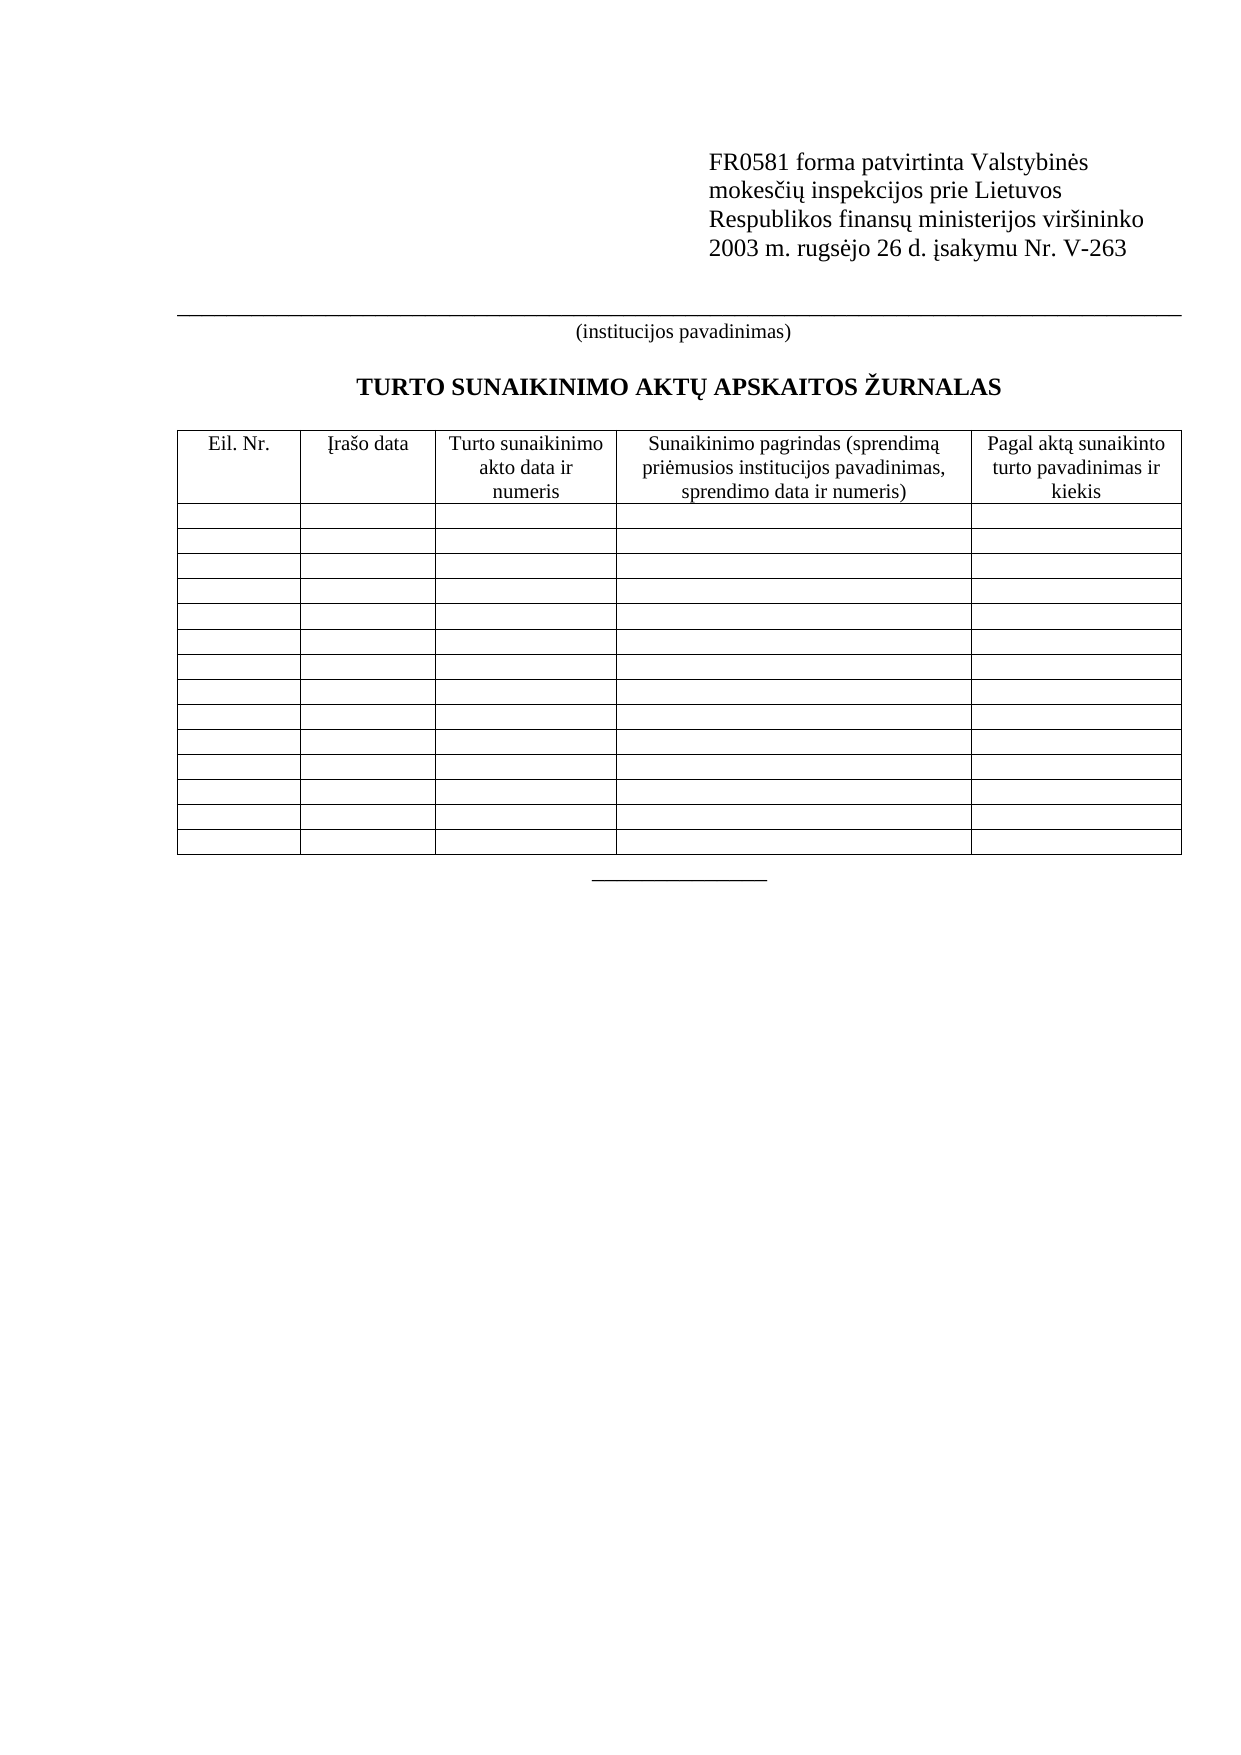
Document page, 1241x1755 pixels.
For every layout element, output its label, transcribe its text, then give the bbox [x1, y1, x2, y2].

table_header Įrašo data [301, 431, 435, 503]
table_header Eil. Nr. [178, 431, 300, 503]
table_cell [617, 755, 971, 779]
table_cell [617, 529, 971, 553]
table_cell [436, 755, 616, 779]
table_cell [436, 730, 616, 754]
table_cell [972, 780, 1181, 804]
table_cell [178, 680, 300, 704]
table_cell [972, 655, 1181, 679]
table_cell [436, 805, 616, 829]
table_cell [178, 805, 300, 829]
table_cell [436, 705, 616, 729]
table_header Turto sunaikinimo akto data ir numeris [436, 431, 616, 503]
table_cell [301, 755, 435, 779]
table_cell [617, 805, 971, 829]
table_cell [178, 655, 300, 679]
table_header Pagal aktą sunaikinto turto pavadinimas ir kiekis [972, 431, 1181, 503]
table_cell [178, 604, 300, 628]
table_cell [617, 730, 971, 754]
table_cell [178, 579, 300, 603]
table_cell [617, 830, 971, 854]
table_cell [972, 579, 1181, 603]
table_cell [301, 604, 435, 628]
table_cell [178, 830, 300, 854]
table_cell [436, 504, 616, 528]
table_cell [436, 680, 616, 704]
table_cell [436, 830, 616, 854]
table_cell [436, 579, 616, 603]
table_cell [436, 554, 616, 578]
table_cell [617, 655, 971, 679]
table_cell [301, 504, 435, 528]
table_cell [617, 504, 971, 528]
table_cell [178, 755, 300, 779]
table_cell [617, 604, 971, 628]
table_cell [301, 529, 435, 553]
table_cell [617, 554, 971, 578]
table_cell [436, 655, 616, 679]
text (institucijos pavadinimas) [177, 319, 1181, 343]
table_cell [972, 830, 1181, 854]
table_cell [301, 680, 435, 704]
table_cell [972, 755, 1181, 779]
table_cell [617, 780, 971, 804]
table_header Sunaikinimo pagrindas (sprendimą priėmusios institucijos pavadinimas, sprendimo data ir numeris) [617, 431, 971, 503]
table_cell [301, 805, 435, 829]
table_cell [178, 529, 300, 553]
table_cell [436, 604, 616, 628]
table_cell [301, 730, 435, 754]
table_cell [301, 655, 435, 679]
table_cell [301, 579, 435, 603]
table_cell [617, 630, 971, 653]
table_cell [617, 680, 971, 704]
table_cell [436, 780, 616, 804]
table_cell [178, 730, 300, 754]
table_cell [972, 604, 1181, 628]
table_cell [617, 579, 971, 603]
text 2003 m. rugsėjo 26 d. įsakymu Nr. V-263 [177, 233, 1181, 262]
table_cell [972, 705, 1181, 729]
table_cell [972, 529, 1181, 553]
table_cell [178, 504, 300, 528]
table_cell [972, 730, 1181, 754]
table_cell [301, 630, 435, 653]
table_cell [972, 805, 1181, 829]
table_cell [301, 780, 435, 804]
table_cell [972, 630, 1181, 653]
table_cell [301, 554, 435, 578]
table_cell [617, 705, 971, 729]
table_cell [436, 630, 616, 653]
text FR0581 forma patvirtinta Valstybinės [177, 147, 1181, 176]
table_cell [972, 680, 1181, 704]
table_cell [178, 554, 300, 578]
table_cell [178, 630, 300, 653]
table_cell [972, 554, 1181, 578]
text TURTO SUNAIKINIMO AKTŲ APSKAITOS ŽURNALAS [177, 372, 1181, 401]
text mokesčių inspekcijos prie Lietuvos [177, 176, 1181, 204]
table_cell [972, 504, 1181, 528]
table_cell [436, 529, 616, 553]
text Respublikos finansų ministerijos viršininko [177, 204, 1181, 233]
table_cell [178, 705, 300, 729]
table_cell [301, 705, 435, 729]
table_cell [178, 780, 300, 804]
table_cell [301, 830, 435, 854]
text ______________ [177, 855, 1181, 884]
